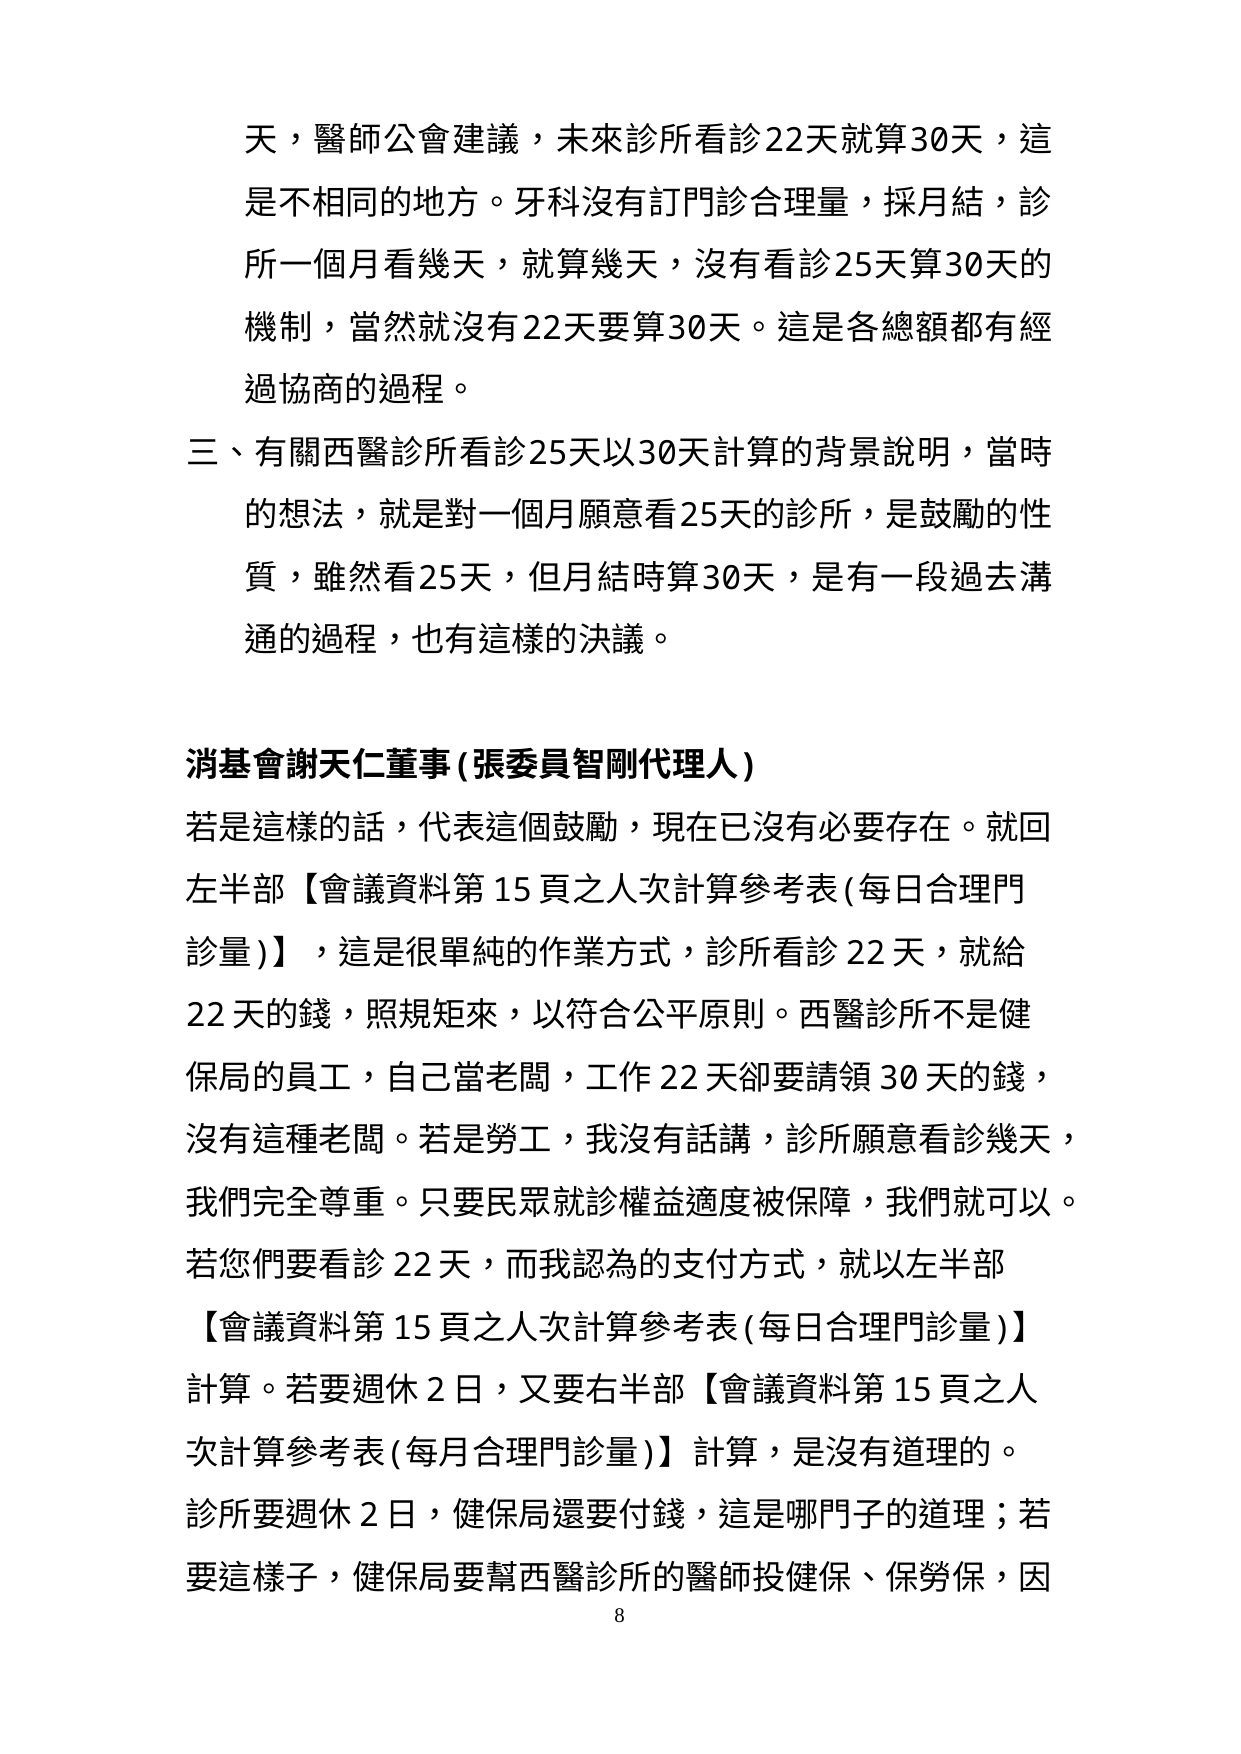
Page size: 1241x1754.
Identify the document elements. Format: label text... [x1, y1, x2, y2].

text 若是這樣的話，代表這個鼓勵，現在已沒有必要存在。就回左半部【會議資料第15頁之人次計算參考表(每日合理門診量)】，這是很單純的作業方式，診所看診22天，就給22天的錢，照規矩來，以符合公平原則。西醫診所不是健保局的員工，自己當老闆，工作22天卻要請領30天的錢，沒有這種老闆。若是勞工，我沒有話講，診所願意看診幾天，我們完全尊重。只要民眾就診權益適度被保障，我們就可以。若您們要看診22天，而我認為的支付方式，就以左半部【會議資料第15頁之人次計算參考表(每日合理門診量)】計算。若要週休2日，又要右半部【會議資料第15頁之人次計算參考表(每月合理門診量)】計算，是沒有道理的。診所要週休2日，健保局還要付錢，這是哪門子的道理；若要這樣子，健保局要幫西醫診所的醫師投健保、保勞保，因為西醫診所醫師是健保局的員工，但問題不是，您們從屬性沒有那麼高。 [185, 783, 1053, 1596]
text 消基會謝天仁董事(張委員智剛代理人) [185, 721, 1053, 783]
text 三、有關西醫診所看診25天以30天計算的背景說明，當時的想法，就是對一個月願意看25天的診所，是鼓勵的性質，雖然看25天，但月結時算30天，是有一段過去溝通的過程，也有這樣的決議。 [186, 408, 1053, 658]
text 天，醫師公會建議，未來診所看診22天就算30天，這是不相同的地方。牙科沒有訂門診合理量，採月結，診所一個月看幾天，就算幾天，沒有看診25天算30天的機制，當然就沒有22天要算30天。這是各總額都有經過協商的過程。 [186, 96, 1053, 408]
